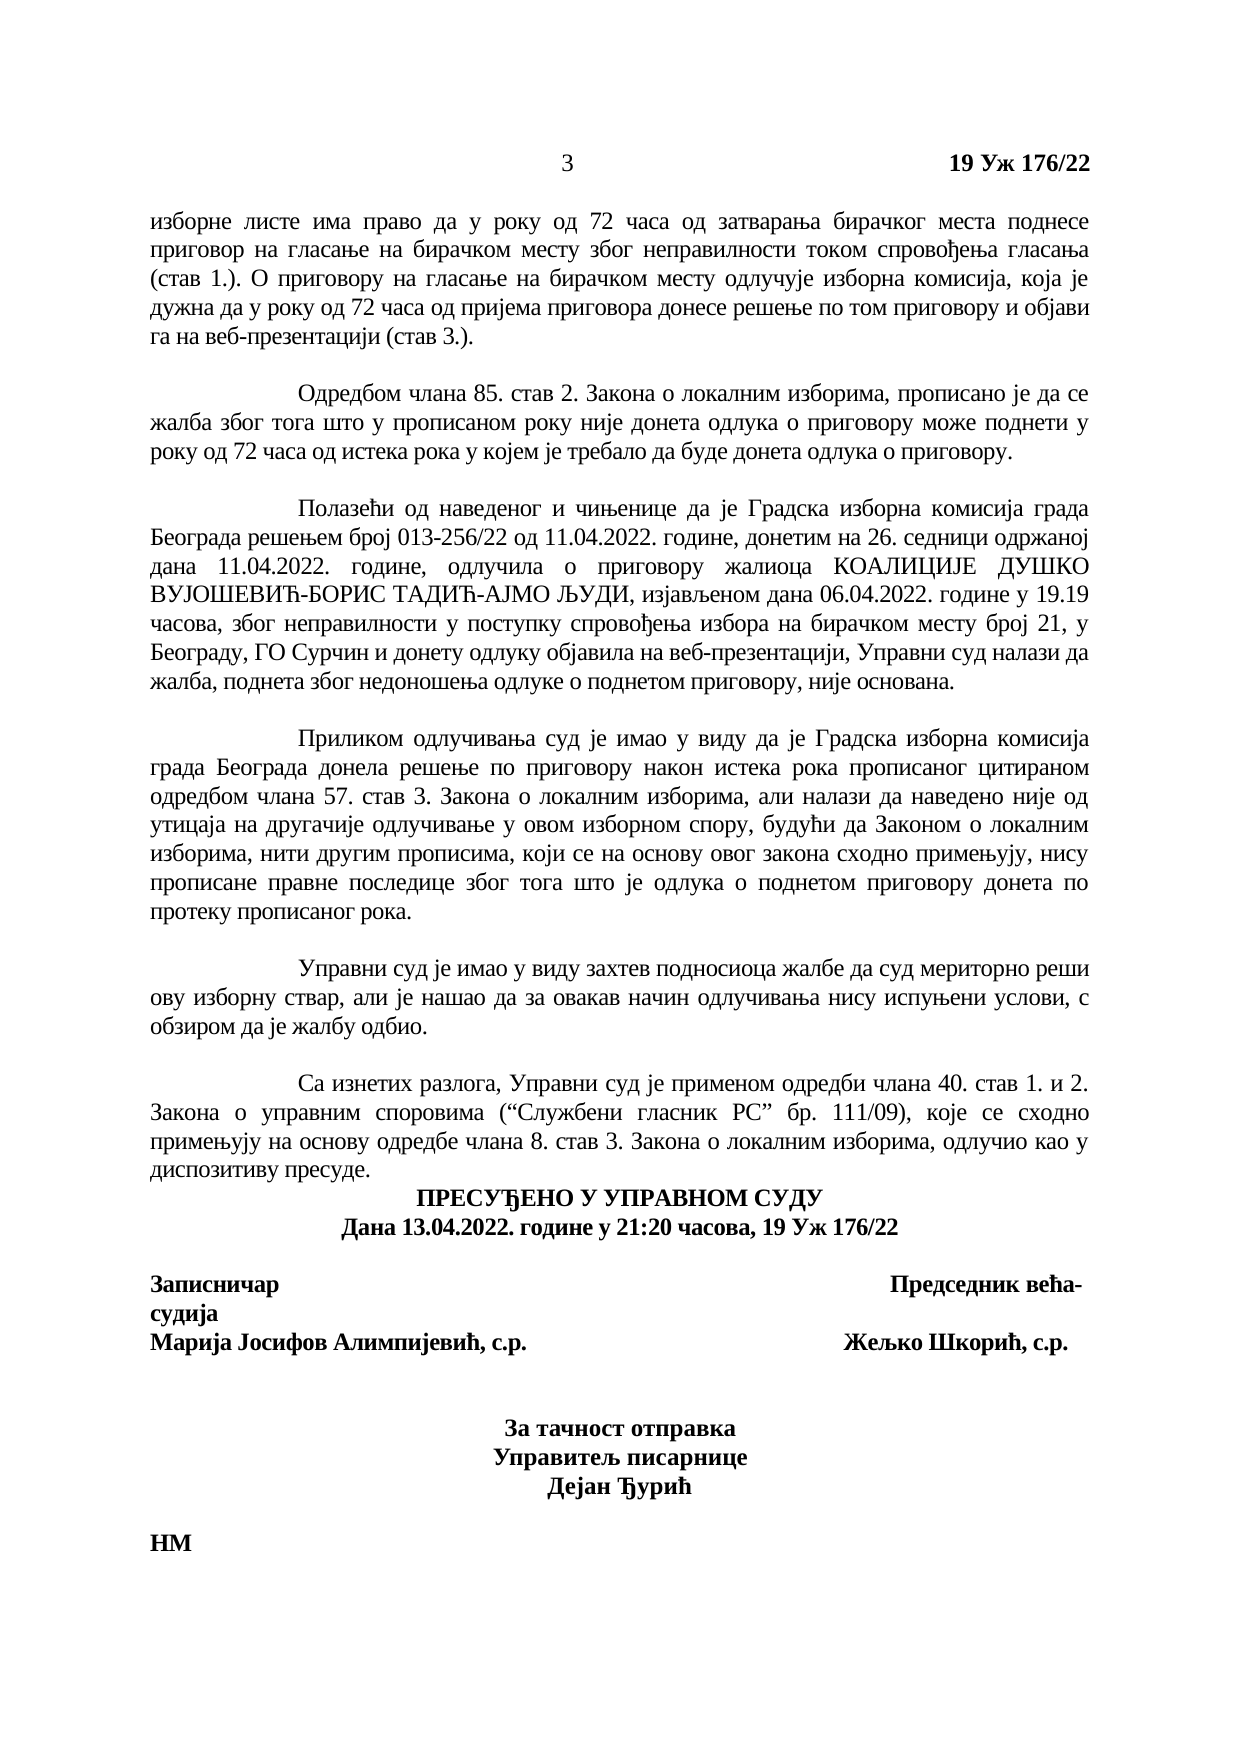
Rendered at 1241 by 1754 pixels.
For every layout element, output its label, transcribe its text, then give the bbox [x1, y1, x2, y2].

text Марија Јосифов Алимпијевић, с.р. Жељко Шкорић, с.р. [150, 1327, 1090, 1356]
text Са изнетих разлога, Управни суд је применом одредби члана 40. став 1. и 2. Закона о управним споровима (“Службени гласник РС” бр. 111/09), које се сходно примењују на основу одредбе члана 8. став 3. Закона о локалним изборима, одлучио као у диспозитиву пресуде. [150, 1068, 1090, 1183]
text Записничар Председник већа-судија [150, 1269, 1090, 1327]
text Дана 13.04.2022. године у 21:20 часова, 19 Уж 176/22 [150, 1212, 1090, 1241]
text Полазећи од наведеног и чињенице да је Градска изборна комисија града Београда решењем број 013-256/22 од 11.04.2022. године, донетим на 26. седници одржаној дана 11.04.2022. године, одлучила о приговору жалиоца КОАЛИЦИЈЕ ДУШКО ВУЈОШЕВИЋ-БОРИС ТАДИЋ-АЈМО ЉУДИ, изјављеном дана 06.04.2022. године у 19.19 часова, због неправилности у поступку спровођења избора на бирачком месту број 21, у Београду, ГО Сурчин и донету одлуку објавила на веб-презентацији, Управни суд налази да жалба, поднета због недоношења одлуке о поднетом приговору, није основана. [150, 493, 1090, 694]
text Управни суд је имао у виду захтев подносиоца жалбе да суд мериторно реши ову изборну ствар, али је нашао да за овакав начин одлучивања нису испуњени услови, с обзиром да је жалбу одбио. [150, 953, 1090, 1039]
text изборне листе има право да у року од 72 часа од затварања бирачког места поднесе приговор на гласање на бирачком месту због неправилности током спровођења гласања (став 1.). О приговору на гласање на бирачком месту одлучује изборна комисија, која је дужна да у року од 72 часа од пријема приговора донесе решење по том приговору и објави га на веб-презентацији (став 3.). [150, 206, 1090, 349]
text За тачност отправка [150, 1413, 1090, 1442]
text Одредбом члана 85. став 2. Закона о локалним изборима, прописано је да се жалба због тога што у прописаном року није донета одлука о приговору може поднети у року од 72 часа од истека рока у којем је требало да буде донета одлука о приговору. [150, 378, 1090, 464]
text Управитељ писарнице [150, 1442, 1090, 1471]
text ПРЕСУЂЕНО У УПРАВНОМ СУДУ [150, 1183, 1090, 1212]
text Приликом одлучивања суд је имао у виду да је Градска изборна комисија града Београда донела решење по приговору након истека рока прописаног цитираном одредбом члана 57. став 3. Закона о локалним изборима, али налази да наведено није од утицаја на другачије одлучивање у овом изборном спору, будући да Законом о локалним изборима, нити другим прописима, који се на основу овог закона сходно примењују, нису прописане правне последице због тога што је одлука о поднетом приговору донета по протеку прописаног рока. [150, 723, 1090, 924]
text НМ [150, 1528, 1089, 1557]
text Дејан Ђурић [150, 1471, 1089, 1499]
